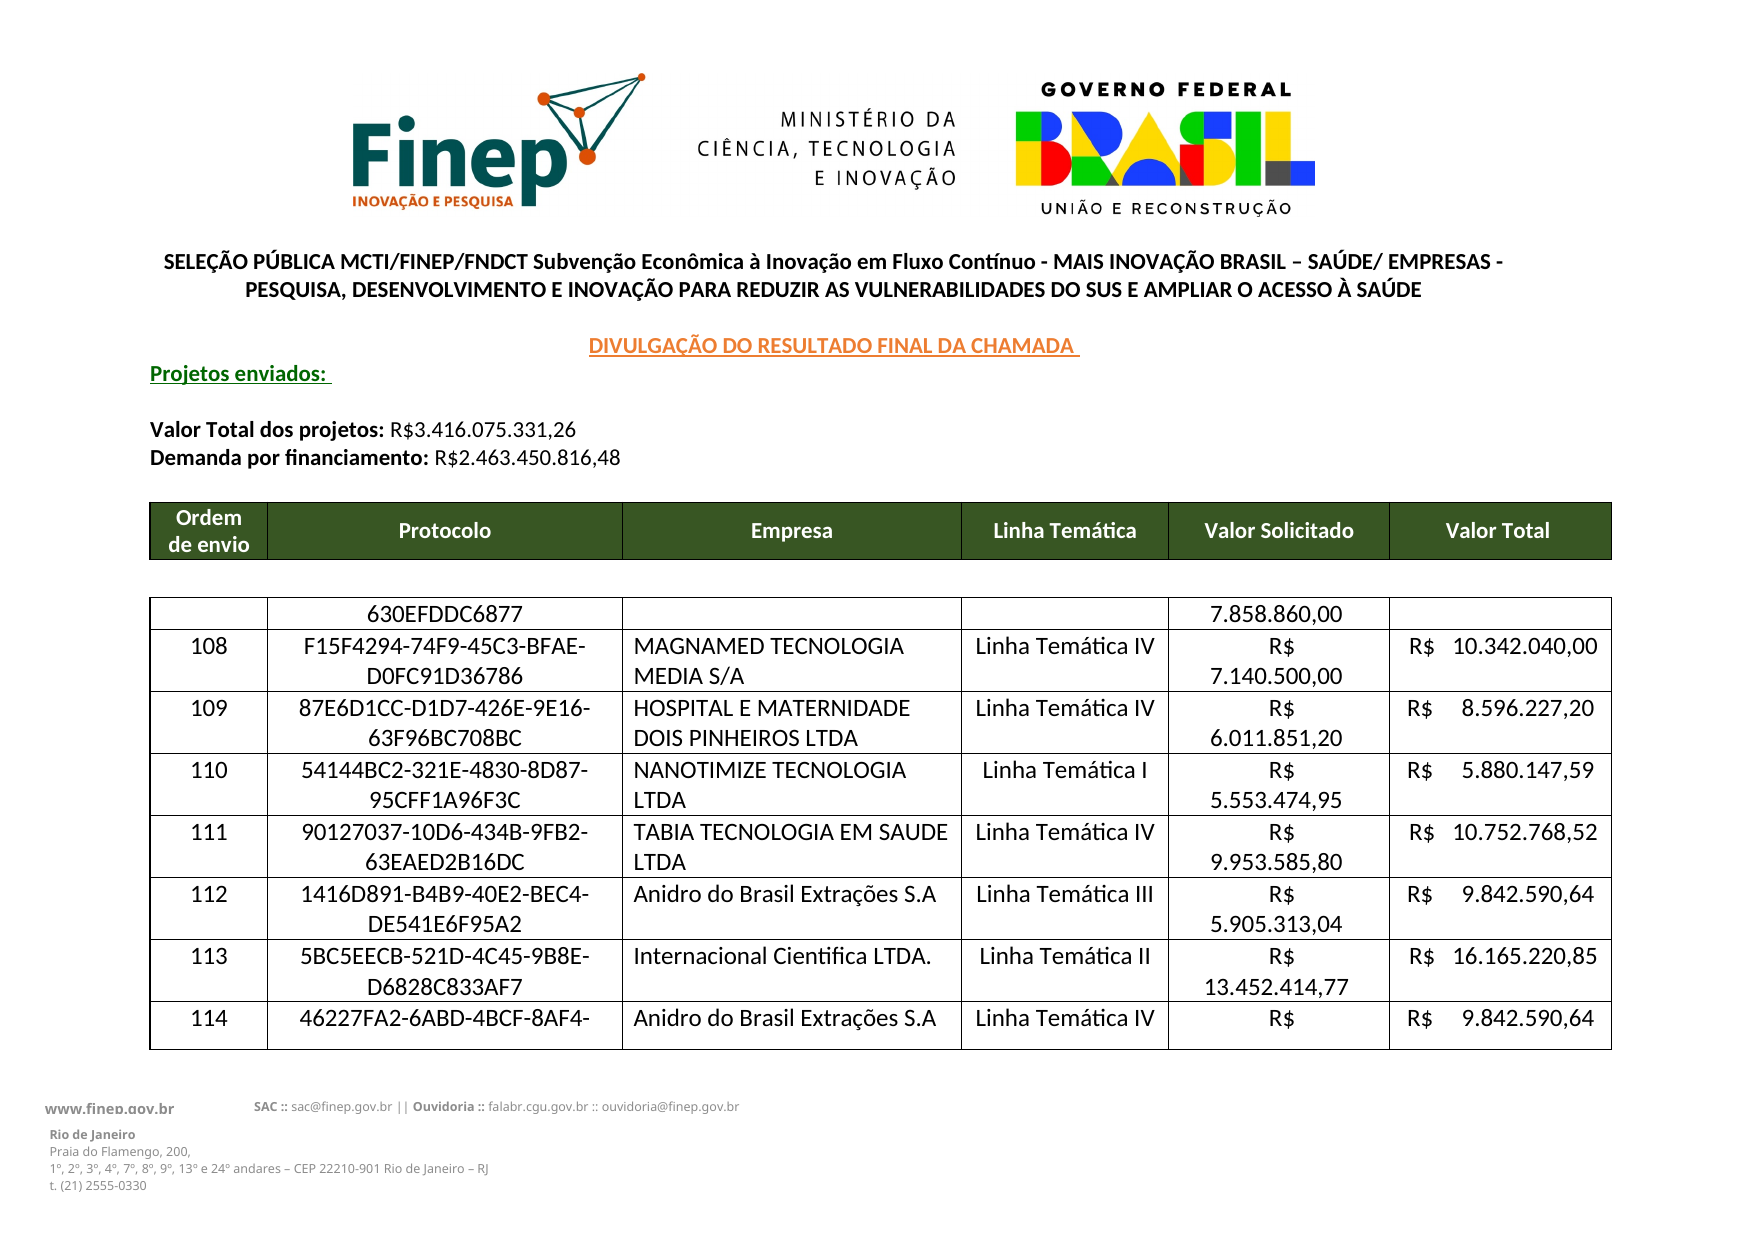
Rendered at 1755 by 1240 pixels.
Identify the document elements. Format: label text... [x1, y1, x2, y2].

table_cell 111 [151, 816, 267, 877]
table_cell [623, 598, 961, 629]
table_cell R$ 6.011.851,20 [1169, 692, 1389, 753]
table_cell Anidro do Brasil Extrações S.A [623, 1002, 961, 1049]
table_cell TABIA TECNOLOGIA EM SAUDE LTDA [623, 816, 961, 877]
table_cell Internacional Cientifica LTDA. [623, 940, 961, 1001]
table_cell 46227FA2-6ABD-4BCF-8AF4- [268, 1002, 622, 1049]
table_cell R$ 8.596.227,20 [1390, 692, 1611, 753]
table_cell 110 [151, 754, 267, 815]
table_cell R$ 7.140.500,00 [1169, 630, 1389, 691]
table_cell NANOTIMIZE TECNOLOGIA LTDA [623, 754, 961, 815]
table_cell MAGNAMED TECNOLOGIA MEDIA S/A [623, 630, 961, 691]
table_cell 54144BC2-321E-4830-8D87-95CFF1A96F3C [268, 754, 622, 815]
table_cell R$ 9.953.585,80 [1169, 816, 1389, 877]
table_cell Linha Temática IV [962, 1002, 1168, 1049]
table_cell Linha Temática II [962, 940, 1168, 1001]
table_cell R$ 5.553.474,95 [1169, 754, 1389, 815]
table_cell R$ [1169, 1002, 1389, 1049]
table_cell [962, 598, 1168, 629]
table_cell 90127037-10D6-434B-9FB2-63EAED2B16DC [268, 816, 622, 877]
table_cell HOSPITAL E MATERNIDADE DOIS PINHEIROS LTDA [623, 692, 961, 753]
table_cell [151, 598, 267, 629]
table_cell 630EFDDC6877 [268, 598, 622, 629]
table_cell 114 [151, 1002, 267, 1049]
table_cell 113 [151, 940, 267, 1001]
table_cell 108 [151, 630, 267, 691]
table_cell R$ 13.452.414,77 [1169, 940, 1389, 1001]
table_cell Linha Temática IV [962, 692, 1168, 753]
table_cell 87E6D1CC-D1D7-426E-9E16-63F96BC708BC [268, 692, 622, 753]
table_cell [1390, 598, 1611, 629]
table_cell Linha Temática III [962, 878, 1168, 939]
table_cell R$ 16.165.220,85 [1390, 940, 1611, 1001]
table_cell Linha Temática I [962, 754, 1168, 815]
table_cell 112 [151, 878, 267, 939]
table_cell 109 [151, 692, 267, 753]
table_cell F15F4294-74F9-45C3-BFAE-D0FC91D36786 [268, 630, 622, 691]
table_cell 1416D891-B4B9-40E2-BEC4-DE541E6F95A2 [268, 878, 622, 939]
table_cell Linha Temática IV [962, 816, 1168, 877]
table_cell R$ 5.905.313,04 [1169, 878, 1389, 939]
table_cell Linha Temática IV [962, 630, 1168, 691]
table_cell R$ 10.342.040,00 [1390, 630, 1611, 691]
table_cell Anidro do Brasil Extrações S.A [623, 878, 961, 939]
table_cell R$ 9.842.590,64 [1390, 878, 1611, 939]
table_cell 7.858.860,00 [1169, 598, 1389, 629]
table_cell R$ 5.880.147,59 [1390, 754, 1611, 815]
table_cell R$ 9.842.590,64 [1390, 1002, 1611, 1049]
table_cell R$ 10.752.768,52 [1390, 816, 1611, 877]
table_cell 5BC5EECB-521D-4C45-9B8E-D6828C833AF7 [268, 940, 622, 1001]
